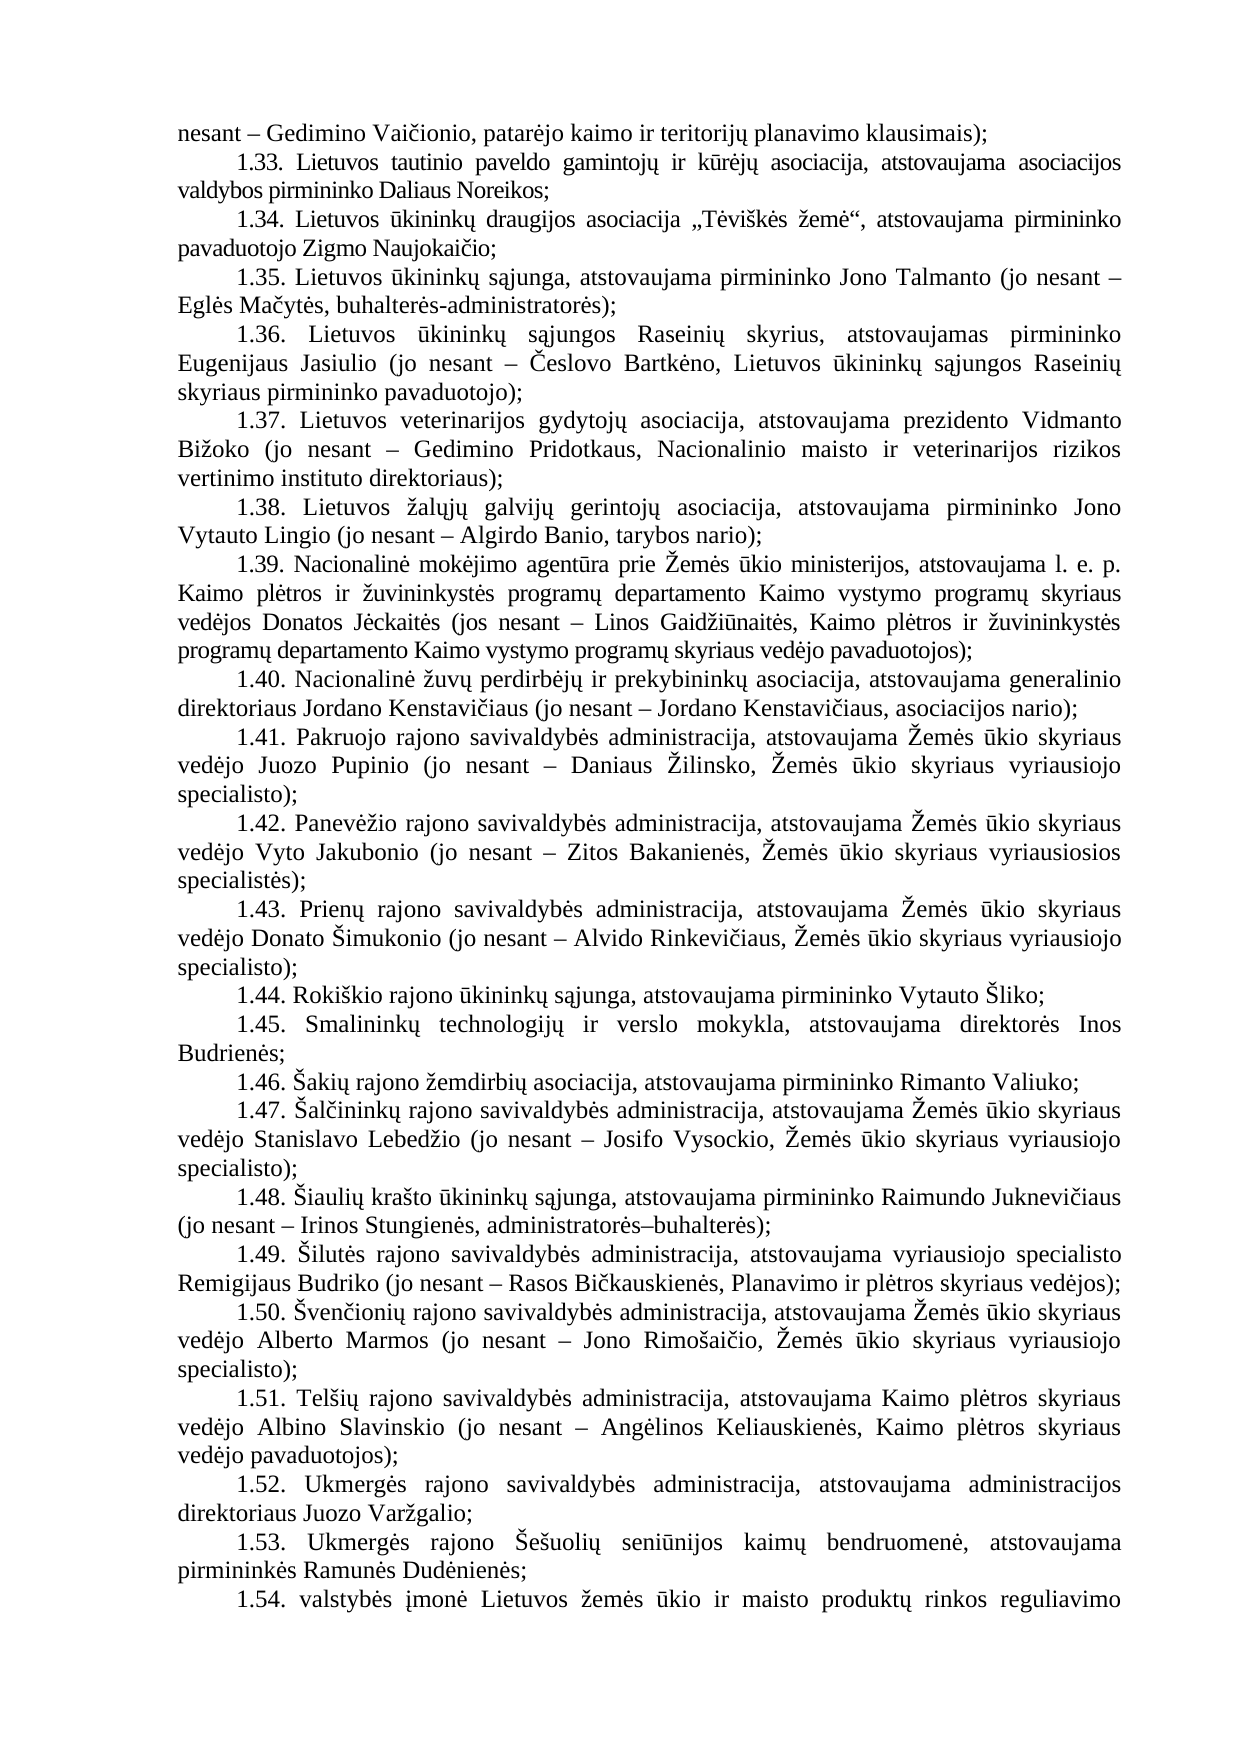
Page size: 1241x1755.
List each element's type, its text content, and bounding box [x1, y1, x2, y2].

text 1.44. Rokiškio rajono ūkininkų sąjunga, atstovaujama pirmininko Vytauto Šliko; [177, 981, 1122, 1009]
text 1.42. Panevėžio rajono savivaldybės administracija, atstovaujama Žemės ūkio skyriaus vedėjo Vyto Jakubonio (jo nesant – Zitos Bakanienės, Žemės ūkio skyriaus vyriausiosios specialistės); [177, 808, 1122, 894]
text 1.41. Pakruojo rajono savivaldybės administracija, atstovaujama Žemės ūkio skyriaus vedėjo Juozo Pupinio (jo nesant – Daniaus Žilinsko, Žemės ūkio skyriaus vyriausiojo specialisto); [177, 722, 1122, 808]
text 1.53. Ukmergės rajono Šešuolių seniūnijos kaimų bendruomenė, atstovaujama pirmininkės Ramunės Dudėnienės; [177, 1527, 1122, 1584]
text 1.52. Ukmergės rajono savivaldybės administracija, atstovaujama administracijos direktoriaus Juozo Varžgalio; [177, 1469, 1122, 1527]
text 1.50. Švenčionių rajono savivaldybės administracija, atstovaujama Žemės ūkio skyriaus vedėjo Alberto Marmos (jo nesant – Jono Rimošaičio, Žemės ūkio skyriaus vyriausiojo specialisto); [177, 1297, 1122, 1383]
text 1.39. Nacionalinė mokėjimo agentūra prie Žemės ūkio ministerijos, atstovaujama l. e. p. Kaimo plėtros ir žuvininkystės programų departamento Kaimo vystymo programų skyriaus vedėjos Donatos Jėckaitės (jos nesant – Linos Gaidžiūnaitės, Kaimo plėtros ir žuvininkystės programų departamento Kaimo vystymo programų skyriaus vedėjo pavaduotojos); [177, 549, 1122, 664]
text 1.47. Šalčininkų rajono savivaldybės administracija, atstovaujama Žemės ūkio skyriaus vedėjo Stanislavo Lebedžio (jo nesant – Josifo Vysockio, Žemės ūkio skyriaus vyriausiojo specialisto); [177, 1096, 1122, 1182]
text 1.48. Šiaulių krašto ūkininkų sąjunga, atstovaujama pirmininko Raimundo Juknevičiaus (jo nesant – Irinos Stungienės, administratorės–buhalterės); [177, 1182, 1122, 1239]
text nesant – Gedimino Vaičionio, patarėjo kaimo ir teritorijų planavimo klausimais); [177, 118, 1122, 147]
text 1.51. Telšių rajono savivaldybės administracija, atstovaujama Kaimo plėtros skyriaus vedėjo Albino Slavinskio (jo nesant – Angėlinos Keliauskienės, Kaimo plėtros skyriaus vedėjo pavaduotojos); [177, 1383, 1122, 1469]
text 1.37. Lietuvos veterinarijos gydytojų asociacija, atstovaujama prezidento Vidmanto Bižoko (jo nesant – Gedimino Pridotkaus, Nacionalinio maisto ir veterinarijos rizikos vertinimo instituto direktoriaus); [177, 406, 1122, 492]
text 1.40. Nacionalinė žuvų perdirbėjų ir prekybininkų asociacija, atstovaujama generalinio direktoriaus Jordano Kenstavičiaus (jo nesant – Jordano Kenstavičiaus, asociacijos nario); [177, 664, 1122, 722]
text 1.43. Prienų rajono savivaldybės administracija, atstovaujama Žemės ūkio skyriaus vedėjo Donato Šimukonio (jo nesant – Alvido Rinkevičiaus, Žemės ūkio skyriaus vyriausiojo specialisto); [177, 894, 1122, 981]
text 1.54. valstybės įmonė Lietuvos žemės ūkio ir maisto produktų rinkos reguliavimo [177, 1584, 1122, 1613]
text 1.34. Lietuvos ūkininkų draugijos asociacija „Tėviškės žemė“, atstovaujama pirmininko pavaduotojo Zigmo Naujokaičio; [177, 204, 1122, 262]
text 1.35. Lietuvos ūkininkų sąjunga, atstovaujama pirmininko Jono Talmanto (jo nesant – Eglės Mačytės, buhalterės-administratorės); [177, 262, 1122, 319]
text 1.46. Šakių rajono žemdirbių asociacija, atstovaujama pirmininko Rimanto Valiuko; [177, 1067, 1122, 1096]
text 1.45. Smalininkų technologijų ir verslo mokykla, atstovaujama direktorės Inos Budrienės; [177, 1009, 1122, 1067]
text 1.36. Lietuvos ūkininkų sąjungos Raseinių skyrius, atstovaujamas pirmininko Eugenijaus Jasiulio (jo nesant – Česlovo Bartkėno, Lietuvos ūkininkų sąjungos Raseinių skyriaus pirmininko pavaduotojo); [177, 319, 1122, 406]
text 1.33. Lietuvos tautinio paveldo gamintojų ir kūrėjų asociacija, atstovaujama asociacijos valdybos pirmininko Daliaus Noreikos; [177, 147, 1122, 204]
text 1.38. Lietuvos žalųjų galvijų gerintojų asociacija, atstovaujama pirmininko Jono Vytauto Lingio (jo nesant – Algirdo Banio, tarybos nario); [177, 492, 1122, 549]
text 1.49. Šilutės rajono savivaldybės administracija, atstovaujama vyriausiojo specialisto Remigijaus Budriko (jo nesant – Rasos Bičkauskienės, Planavimo ir plėtros skyriaus vedėjos); [177, 1239, 1122, 1297]
